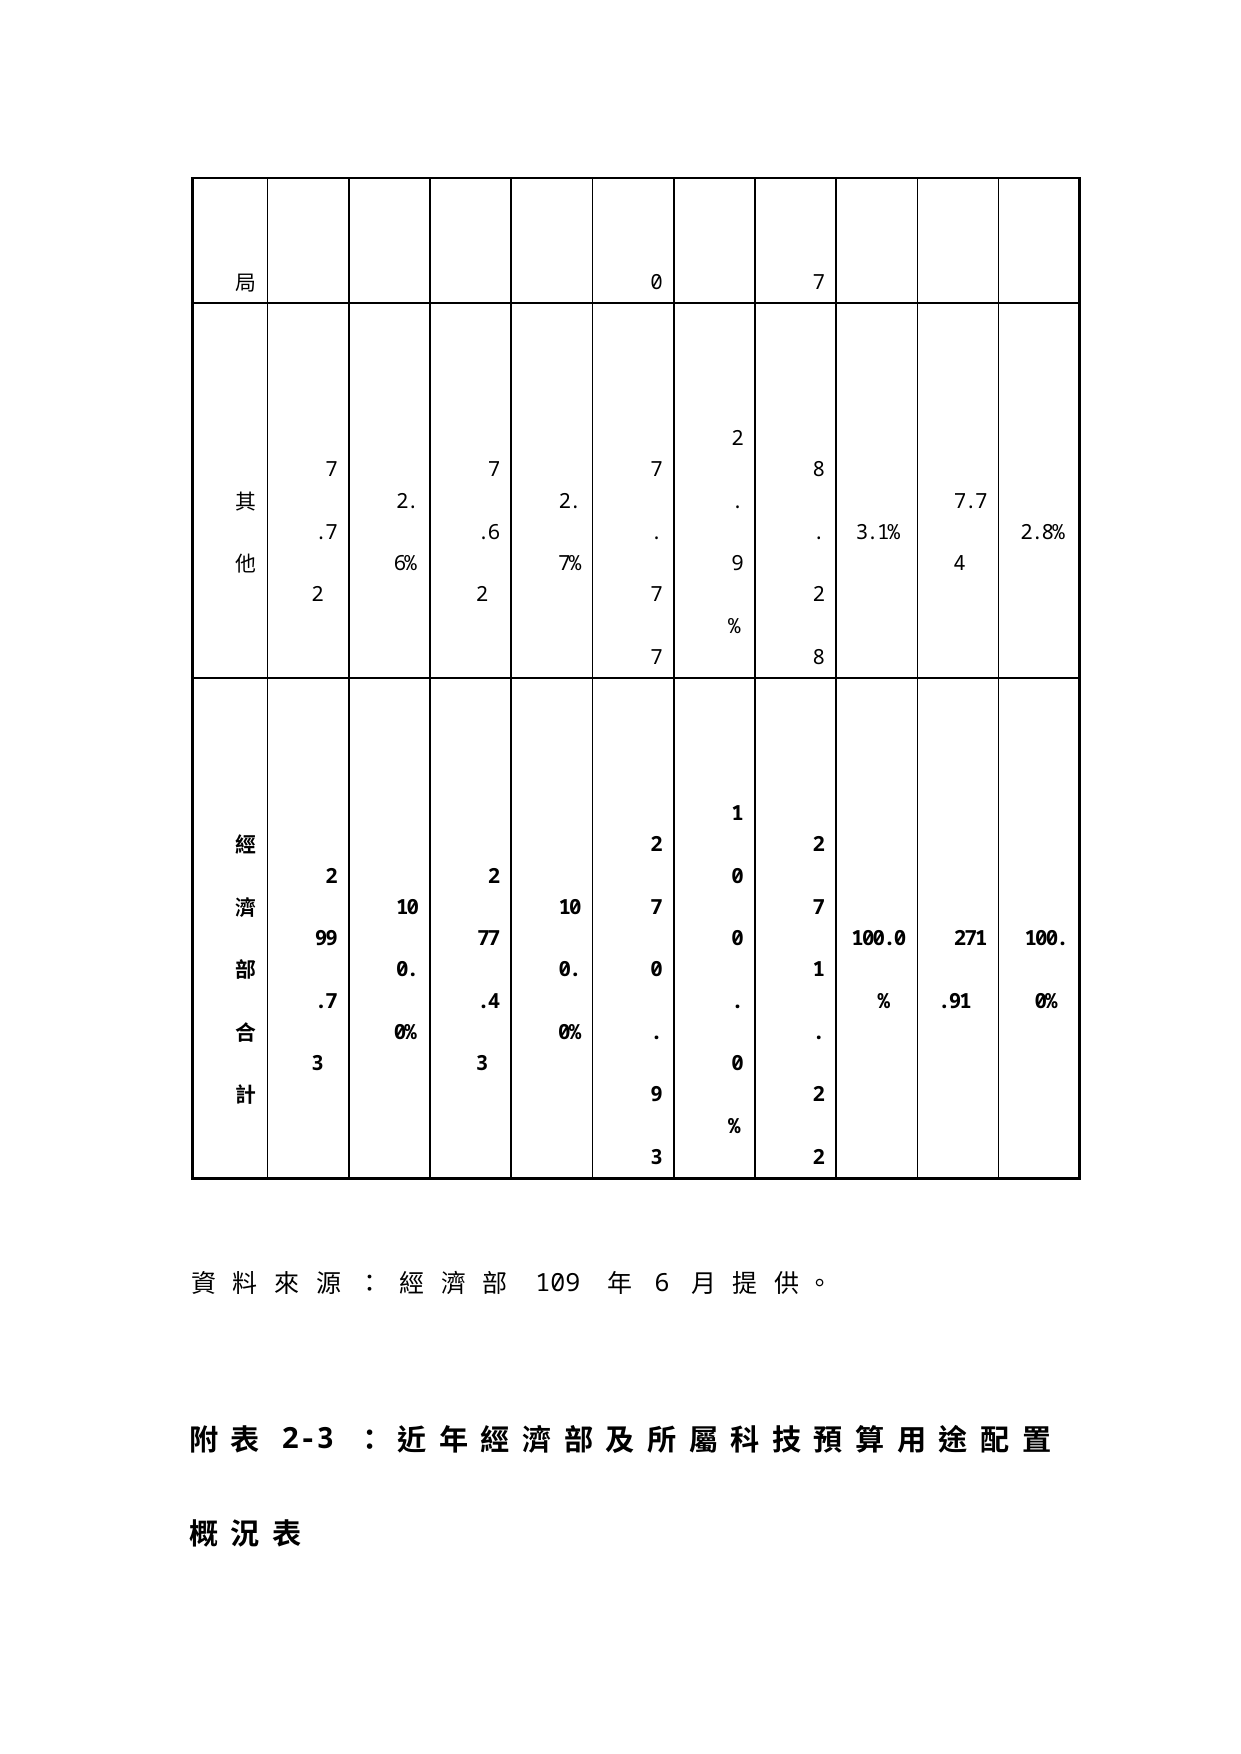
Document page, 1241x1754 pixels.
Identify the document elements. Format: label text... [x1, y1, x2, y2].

table_cell 299.73 [268, 679, 348, 1177]
table_cell 其他 [194, 304, 267, 677]
table_cell 271.22 [756, 679, 835, 1177]
table_cell 3.1% [837, 304, 917, 677]
table_cell 7.72 [268, 304, 348, 677]
table_cell 100.0% [350, 679, 429, 1177]
table_cell 局 [194, 179, 267, 302]
table_cell 277.43 [431, 679, 510, 1177]
table_cell 100.0% [512, 679, 592, 1177]
text 附表2-3：近年經濟部及所屬科技預算用途配置概況表 [183, 1365, 1058, 1552]
table_cell [512, 179, 592, 302]
table_cell 2.8% [999, 304, 1078, 677]
table_cell [268, 179, 348, 302]
table_cell 100.0% [675, 679, 754, 1177]
table_cell 100.0% [999, 679, 1078, 1177]
table_cell 7.62 [431, 304, 510, 677]
table_cell 7.74 [918, 304, 998, 677]
table_cell 2.7% [512, 304, 592, 677]
table_cell 經濟部合計 [194, 679, 267, 1177]
table_cell 270.93 [593, 679, 673, 1177]
table_cell 2.9% [675, 304, 754, 677]
table_cell 8.28 [756, 304, 835, 677]
table_cell [675, 179, 754, 302]
text 資料來源：經濟部109年6月提供。 [183, 1240, 1058, 1302]
table_cell 7 [756, 179, 835, 302]
table_cell 7.77 [593, 304, 673, 677]
table_cell 2.6% [350, 304, 429, 677]
table_cell [431, 179, 510, 302]
table_cell 100.0% [837, 679, 917, 1177]
table_cell 271.91 [918, 679, 998, 1177]
table_cell [350, 179, 429, 302]
table_cell [999, 179, 1078, 302]
table_cell 0 [593, 179, 673, 302]
table_cell [837, 179, 917, 302]
table_cell [918, 179, 998, 302]
